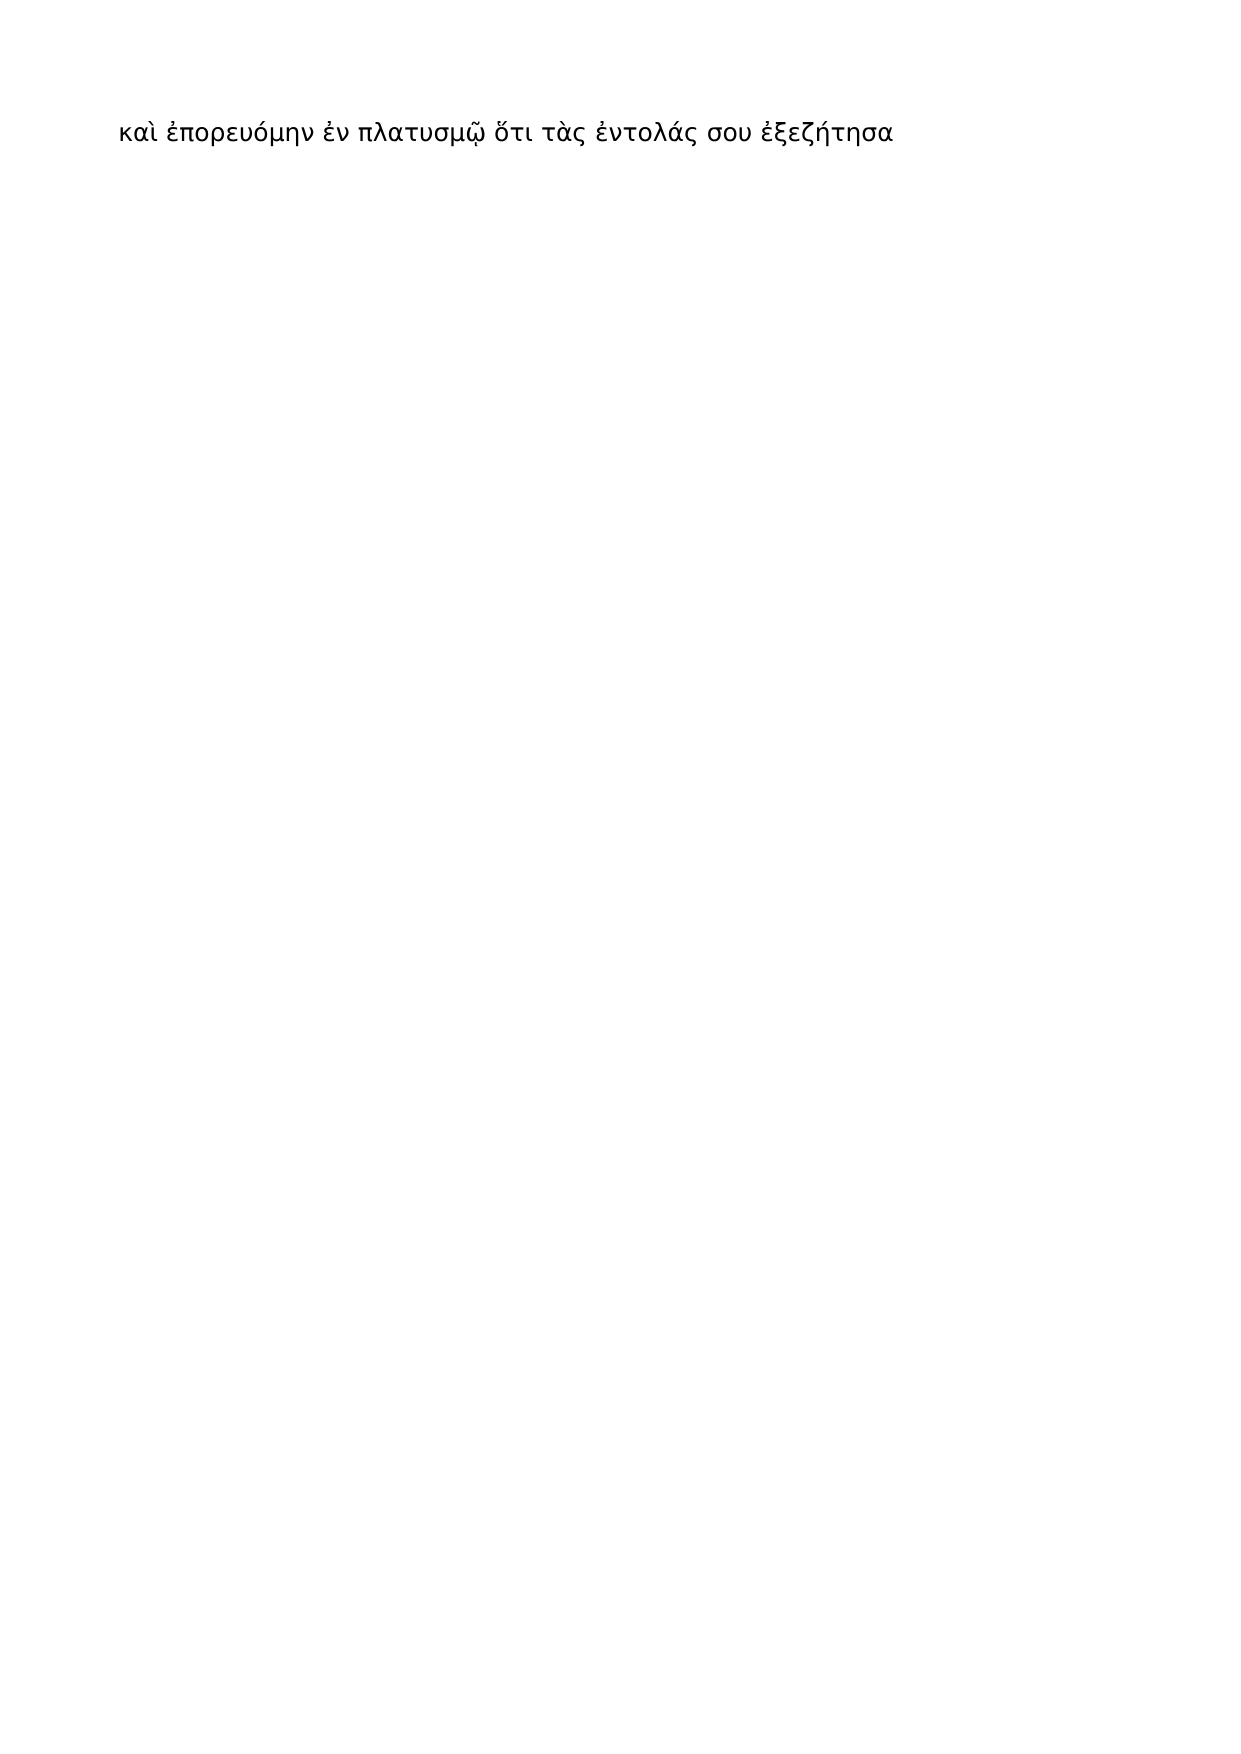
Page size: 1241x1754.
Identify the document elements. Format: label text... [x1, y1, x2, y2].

text καὶ ἐπορευόμην ἐν πλατυσμῷ ὅτι τὰς ἐντολάς σου ἐξεζήτησα [118, 118, 1122, 147]
